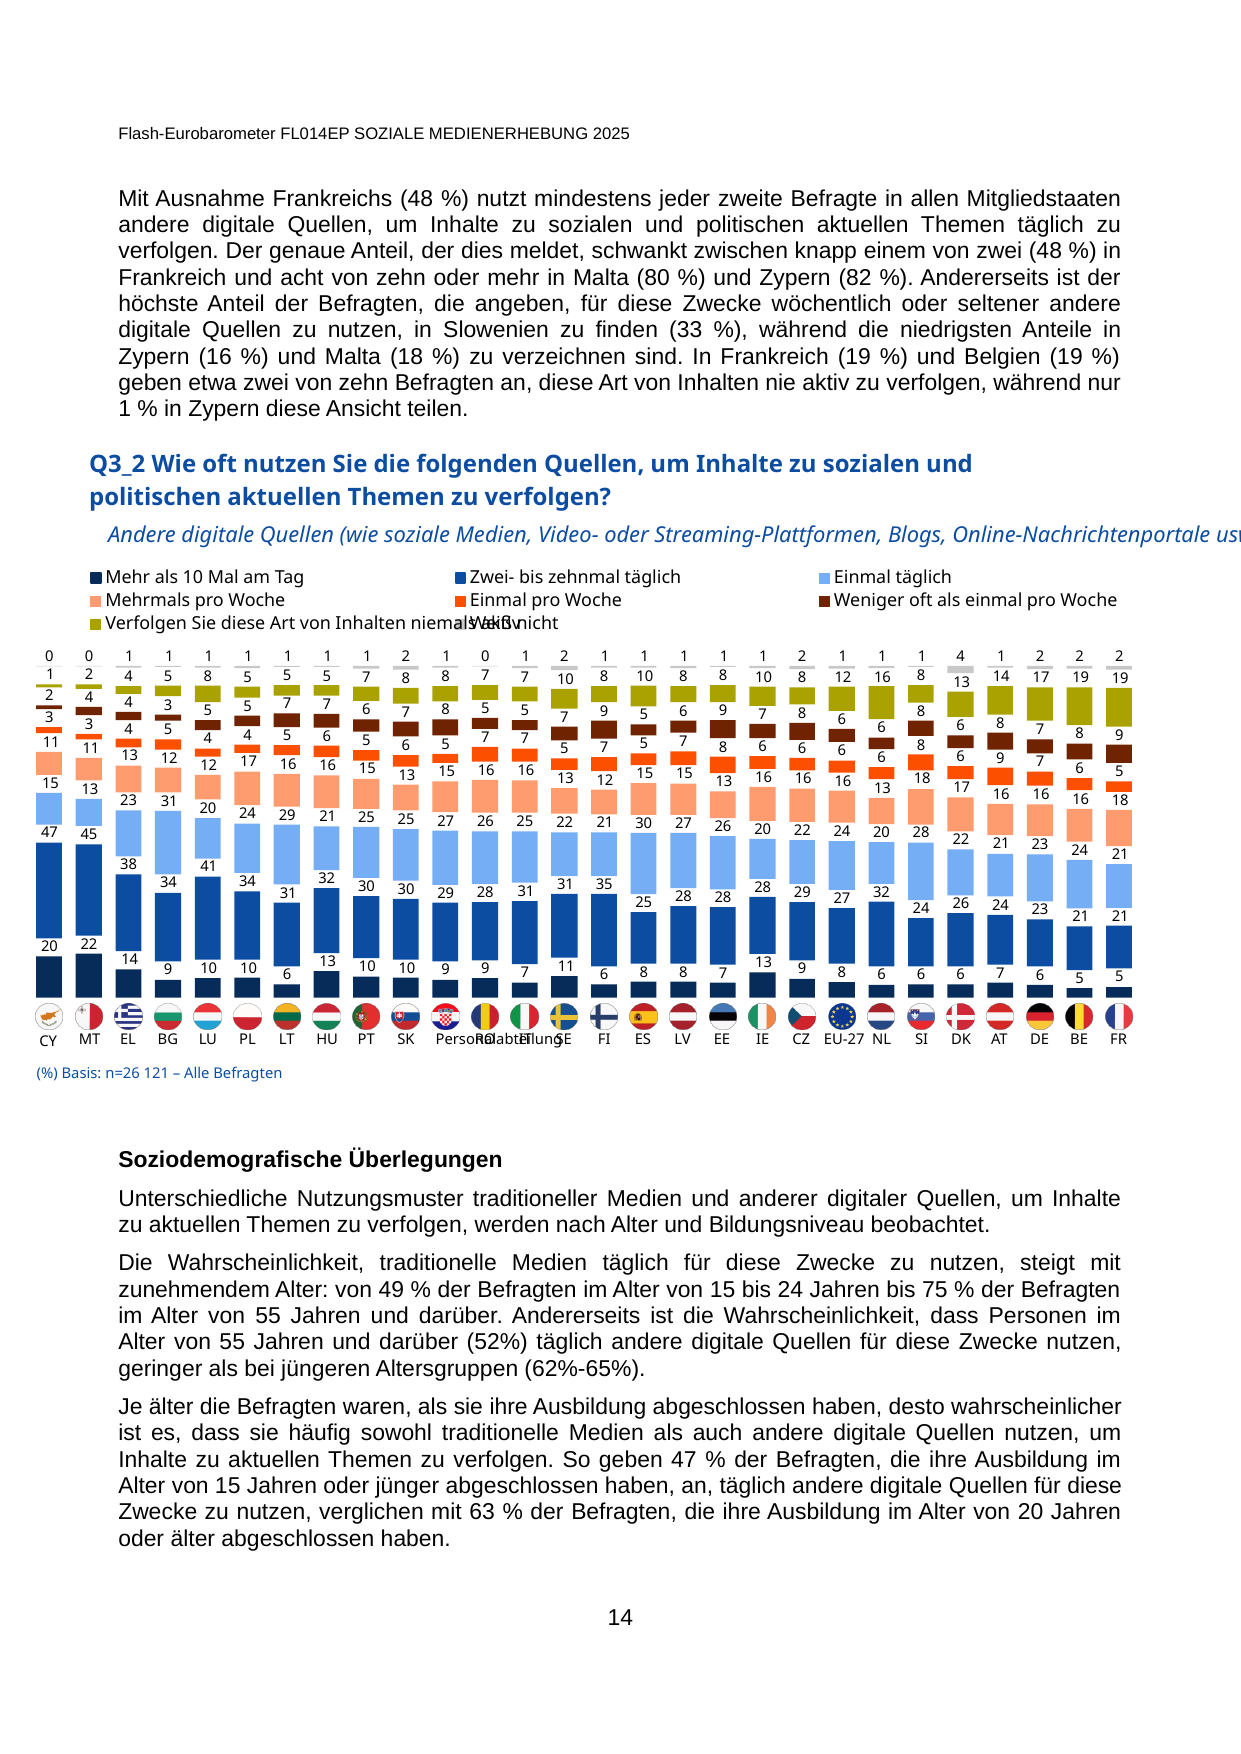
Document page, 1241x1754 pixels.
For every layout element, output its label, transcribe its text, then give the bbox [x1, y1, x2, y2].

picture [193, 1003, 222, 1030]
picture [828, 1003, 856, 1030]
text Je älter die Befragten waren, als sie ihre Ausbildung abgeschlossen haben, desto wahrscheinlicher ist es, dass sie häufig sowohl traditionelle Medien als auch andere digitale Quellen nutzen, um Inhalte zu aktuellen Themen zu verfolgen. So geben 47 % der Befragten, die ihre Ausbildung im Alter von 15 Jahren oder jünger abgeschlossen haben, an, täglich andere digitale Quellen für diese Zwecke zu nutzen, verglichen mit 63 % der Befragten, die ihre Ausbildung im Alter von 20 Jahren oder älter abgeschlossen haben. [118, 1393, 1122, 1551]
picture [669, 1003, 697, 1030]
picture [114, 1003, 143, 1030]
picture [590, 1003, 618, 1030]
picture [35, 1003, 63, 1030]
picture [471, 1003, 499, 1030]
picture [391, 1003, 420, 1030]
picture [867, 1003, 895, 1030]
picture [510, 1003, 539, 1030]
picture [233, 1003, 262, 1030]
picture [1026, 1003, 1054, 1030]
picture [154, 1003, 182, 1030]
text Die Wahrscheinlichkeit, traditionelle Medien täglich für diese Zwecke zu nutzen, steigt mit zunehmendem Alter: von 49 % der Befragten im Alter von 15 bis 24 Jahren bis 75 % der Befragten im Alter von 55 Jahren und darüber. Andererseits ist die Wahrscheinlichkeit, dass Personen im Alter von 55 Jahren und darüber (52%) täglich andere digitale Quellen für diese Zwecke nutzen, geringer als bei jüngeren Altersgruppen (62%-65%). [118, 1249, 1122, 1381]
picture [431, 1003, 460, 1030]
picture [1065, 1003, 1093, 1030]
picture [748, 1003, 776, 1030]
text Mit Ausnahme Frankreichs (48 %) nutzt mindestens jeder zweite Befragte in allen Mitgliedstaaten andere digitale Quellen, um Inhalte zu sozialen und politischen aktuellen Themen täglich zu verfolgen. Der genaue Anteil, der dies meldet, schwankt zwischen knapp einem von zwei (48 %) in Frankreich und acht von zehn oder mehr in Malta (80 %) und Zypern (82 %). Andererseits ist der höchste Anteil der Befragten, die angeben, für diese Zwecke wöchentlich oder seltener andere digitale Quellen zu nutzen, in Slowenien zu finden (33 %), während die niedrigsten Anteile in Zypern (16 %) und Malta (18 %) zu verzeichnen sind. In Frankreich (19 %) und Belgien (19 %) geben etwa zwei von zehn Befragten an, diese Art von Inhalten nie aktiv zu verfolgen, während nur 1 % in Zypern diese Ansicht teilen. [118, 184, 1122, 422]
text Soziodemografische Überlegungen [118, 1146, 1122, 1173]
picture [1105, 1003, 1133, 1030]
picture [788, 1003, 816, 1030]
picture [550, 1003, 578, 1030]
picture [352, 1003, 380, 1030]
picture [273, 1003, 301, 1030]
picture [709, 1003, 737, 1030]
picture [907, 1003, 935, 1030]
picture [946, 1003, 975, 1030]
text Unterschiedliche Nutzungsmuster traditioneller Medien und anderer digitaler Quellen, um Inhalte zu aktuellen Themen zu verfolgen, werden nach Alter und Bildungsniveau beobachtet. [118, 1185, 1122, 1237]
picture [312, 1003, 341, 1030]
picture [986, 1003, 1014, 1030]
picture [629, 1003, 658, 1030]
picture [75, 1003, 103, 1030]
